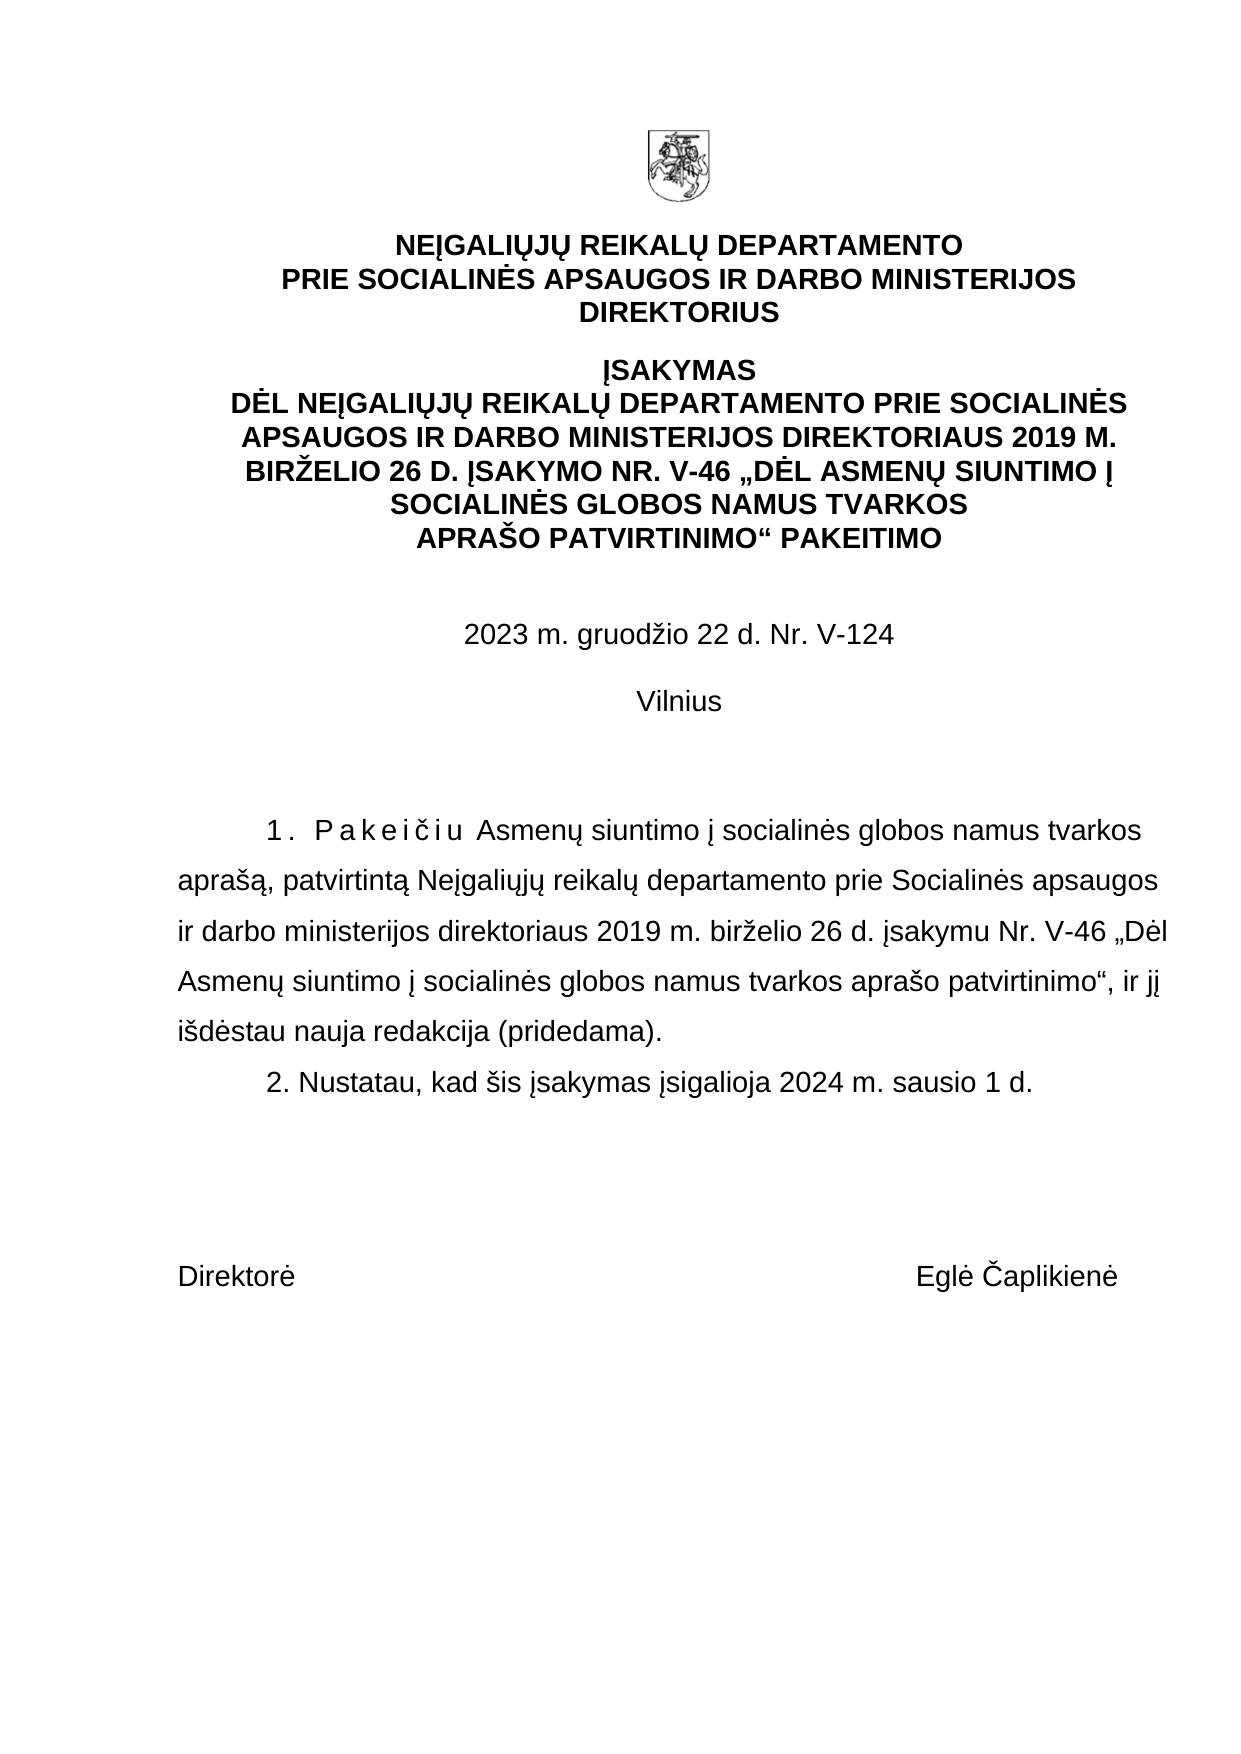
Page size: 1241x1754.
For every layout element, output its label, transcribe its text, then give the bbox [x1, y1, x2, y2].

text Direktorė Eglė Čaplikienė [177, 1259, 1181, 1292]
text ĮSAKYMAS DĖL NEĮGALIŲJŲ REIKALŲ DEPARTAMENTO PRIE SOCIALINĖS APSAUGOS IR DARBO MINISTERIJOS DIREKTORIAUS 2019 M. BIRŽELIO 26 D. ĮSAKYMO NR. V-46 „DĖL ASMENŲ SIUNTIMO Į SOCIALINĖS GLOBOS NAMUS TVARKOS APRAŠO PATVIRTINIMO“ pakeitimo [177, 353, 1181, 554]
text NEĮGALIŲJŲ REIKALŲ DEPARTAMENTO PRIE SOCIALINĖS APSAUGOS IR DARBO MINISTERIJOS DIREKTORIUS [177, 228, 1181, 329]
text 2. Nustatau, kad šis įsakymas įsigalioja 2024 m. sausio 1 d. [177, 1064, 1181, 1098]
text 1. Pakeičiu Asmenų siuntimo į socialinės globos namus tvarkos aprašą, patvirtintą Neįgaliųjų reikalų departamento prie Socialinės apsaugos ir darbo ministerijos direktoriaus 2019 m. birželio 26 d. įsakymu Nr. V-46 „Dėl Asmenų siuntimo į socialinės globos namus tvarkos aprašo patvirtinimo“, ir jį išdėstau nauja redakcija (pridedama). [177, 813, 1181, 1048]
text Vilnius [177, 650, 1181, 717]
text 2023 m. gruodžio 22 d. Nr. V-124 [177, 583, 1181, 650]
